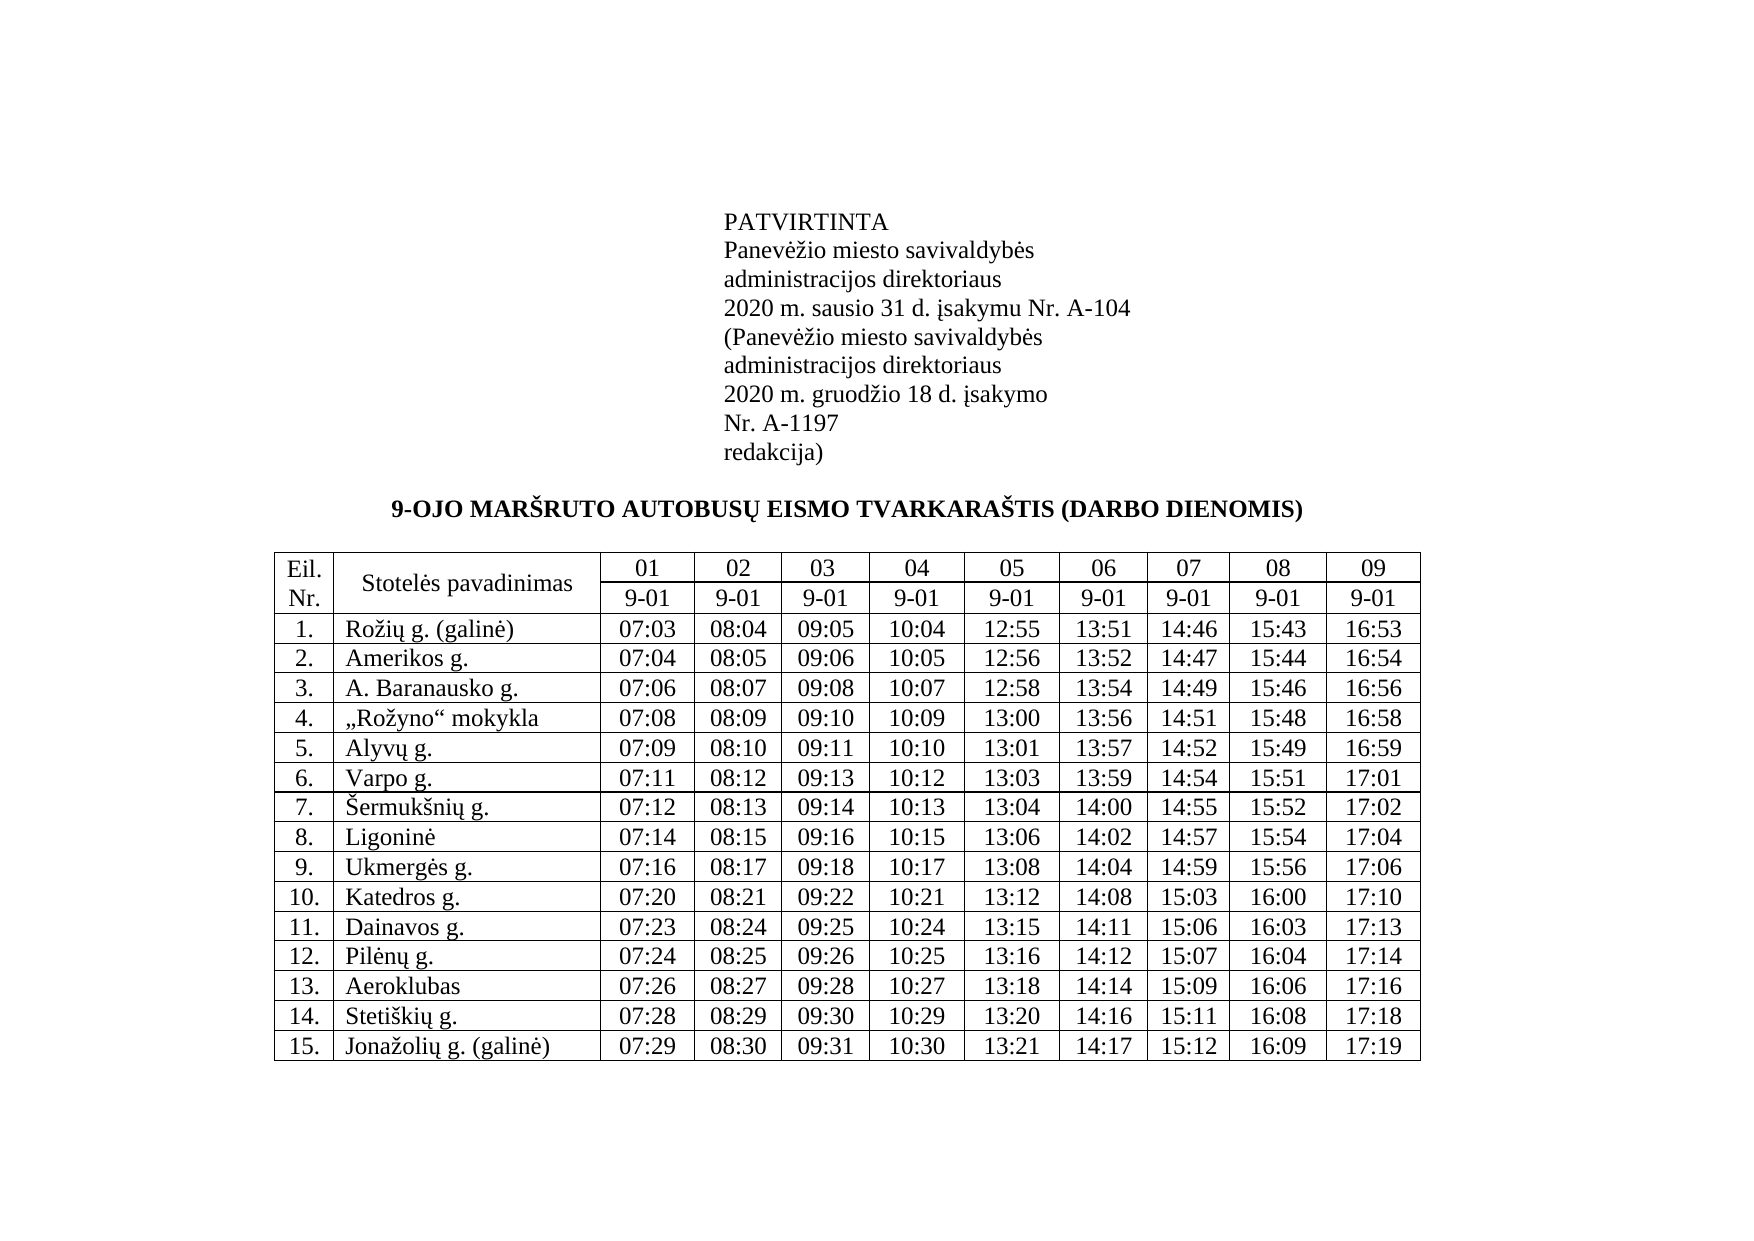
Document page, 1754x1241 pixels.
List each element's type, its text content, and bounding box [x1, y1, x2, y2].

table_cell 9-01 [782, 583, 869, 613]
table_cell 15:12 [1148, 1031, 1229, 1059]
table_cell 9-01 [1060, 583, 1147, 613]
table_cell 07:16 [601, 852, 694, 881]
table_cell 13:57 [1060, 733, 1147, 762]
table_cell 10:12 [870, 763, 964, 791]
table_header 05 [965, 553, 1059, 581]
table_cell 14:49 [1148, 673, 1229, 702]
table_cell 09:26 [782, 941, 869, 970]
table_cell 14:54 [1148, 763, 1229, 791]
table_cell 9-01 [870, 583, 964, 613]
table_cell 11. [275, 912, 333, 940]
table_cell 12:55 [965, 614, 1059, 642]
table_cell 09:28 [782, 971, 869, 1000]
table_header 01 [601, 553, 694, 581]
table_cell 08:25 [695, 941, 781, 970]
table_cell 08:12 [695, 763, 781, 791]
text 9-OJO MARŠRUTO AUTOBUSŲ EISMO TVARKARAŠTIS (DARBO DIENOMIS) [74, 494, 1621, 523]
table_cell 07:06 [601, 673, 694, 702]
table_cell 08:07 [695, 673, 781, 702]
table_cell 9-01 [1148, 583, 1229, 613]
table_cell 09:25 [782, 912, 869, 940]
table_cell 09:08 [782, 673, 869, 702]
table_cell 13:59 [1060, 763, 1147, 791]
table_cell 14:17 [1060, 1031, 1147, 1059]
table_cell Aeroklubas [334, 971, 600, 1000]
text 2020 m. sausio 31 d. įsakymu Nr. A-104 [723, 293, 1701, 322]
table_cell 10:29 [870, 1001, 964, 1030]
table_cell 15:51 [1230, 763, 1326, 791]
table_cell 08:04 [695, 614, 781, 642]
table_cell 16:59 [1327, 733, 1420, 762]
table_cell 14:16 [1060, 1001, 1147, 1030]
table_cell 08:10 [695, 733, 781, 762]
text Nr. A-1197 [723, 408, 1701, 437]
table_cell 16:53 [1327, 614, 1420, 642]
table_cell 10:13 [870, 793, 964, 821]
table_cell 14:08 [1060, 882, 1147, 911]
table_header 03 [782, 553, 869, 581]
table_cell 17:18 [1327, 1001, 1420, 1030]
table_cell 9. [275, 852, 333, 881]
table_cell 10:10 [870, 733, 964, 762]
table_cell 17:02 [1327, 793, 1420, 821]
table_cell A. Baranausko g. [334, 673, 600, 702]
table_cell 10:25 [870, 941, 964, 970]
table_cell 15:54 [1230, 822, 1326, 851]
table_cell 16:56 [1327, 673, 1420, 702]
table_cell 4. [275, 703, 333, 732]
table_cell 17:13 [1327, 912, 1420, 940]
table_cell 09:05 [782, 614, 869, 642]
table_cell 07:29 [601, 1031, 694, 1059]
text administracijos direktoriaus [723, 264, 1621, 293]
table_cell 07:12 [601, 793, 694, 821]
table_cell 14. [275, 1001, 333, 1030]
table_cell 15:43 [1230, 614, 1326, 642]
table_cell 09:14 [782, 793, 869, 821]
table_cell 10. [275, 882, 333, 911]
table_cell 14:00 [1060, 793, 1147, 821]
table_cell 15. [275, 1031, 333, 1059]
table_cell 15:11 [1148, 1001, 1229, 1030]
table_cell 14:12 [1060, 941, 1147, 970]
table_cell 10:17 [870, 852, 964, 881]
table_cell 13:21 [965, 1031, 1059, 1059]
table_header 02 [695, 553, 781, 581]
table_cell 14:55 [1148, 793, 1229, 821]
table_cell 15:09 [1148, 971, 1229, 1000]
table_cell 09:11 [782, 733, 869, 762]
table_cell 15:44 [1230, 644, 1326, 672]
table_cell 09:18 [782, 852, 869, 881]
table_cell 16:04 [1230, 941, 1326, 970]
table_cell 13:51 [1060, 614, 1147, 642]
table_cell 07:14 [601, 822, 694, 851]
table_cell 10:21 [870, 882, 964, 911]
table_cell 17:14 [1327, 941, 1420, 970]
table_cell 13:54 [1060, 673, 1147, 702]
table_header 04 [870, 553, 964, 581]
table_cell 16:54 [1327, 644, 1420, 672]
table_cell 8. [275, 822, 333, 851]
table_cell 10:24 [870, 912, 964, 940]
table_cell 07:04 [601, 644, 694, 672]
table_cell 9-01 [965, 583, 1059, 613]
table_header Stotelės pavadinimas [334, 553, 600, 613]
table_cell 15:52 [1230, 793, 1326, 821]
table_cell 07:26 [601, 971, 694, 1000]
table_cell 16:03 [1230, 912, 1326, 940]
table_cell Rožių g. (galinė) [334, 614, 600, 642]
table_cell „Rožyno“ mokykla [334, 703, 600, 732]
table_cell 15:06 [1148, 912, 1229, 940]
table_cell Ligoninė [334, 822, 600, 851]
table_cell 9-01 [601, 583, 694, 613]
table_header 09 [1327, 553, 1420, 581]
table_cell 13:16 [965, 941, 1059, 970]
table_cell 09:30 [782, 1001, 869, 1030]
table_cell 09:31 [782, 1031, 869, 1059]
table_cell 12. [275, 941, 333, 970]
table_cell 13:00 [965, 703, 1059, 732]
table_cell 07:28 [601, 1001, 694, 1030]
table_cell 13:56 [1060, 703, 1147, 732]
table_cell 12:56 [965, 644, 1059, 672]
table_cell 08:05 [695, 644, 781, 672]
table_header Eil. Nr. [275, 553, 333, 613]
table_cell 08:21 [695, 882, 781, 911]
table_cell 10:27 [870, 971, 964, 1000]
table_header 07 [1148, 553, 1229, 581]
table_cell 2. [275, 644, 333, 672]
table_cell 17:10 [1327, 882, 1420, 911]
table_cell 17:06 [1327, 852, 1420, 881]
table_cell 9-01 [1230, 583, 1326, 613]
table_cell 16:08 [1230, 1001, 1326, 1030]
text 2020 m. gruodžio 18 d. įsakymo [723, 379, 1701, 408]
table_cell 10:04 [870, 614, 964, 642]
table_cell 08:24 [695, 912, 781, 940]
table_cell 15:49 [1230, 733, 1326, 762]
table_cell 13:03 [965, 763, 1059, 791]
table_cell Dainavos g. [334, 912, 600, 940]
table_cell 17:19 [1327, 1031, 1420, 1059]
table_cell 13:06 [965, 822, 1059, 851]
table_cell 15:56 [1230, 852, 1326, 881]
table_cell 15:07 [1148, 941, 1229, 970]
table_cell 16:58 [1327, 703, 1420, 732]
text (Panevėžio miesto savivaldybės [723, 322, 1621, 350]
table_cell 07:08 [601, 703, 694, 732]
table_cell 7. [275, 793, 333, 821]
table_cell 12:58 [965, 673, 1059, 702]
table_cell 07:09 [601, 733, 694, 762]
table_cell 14:59 [1148, 852, 1229, 881]
table_cell 10:05 [870, 644, 964, 672]
table_cell 07:03 [601, 614, 694, 642]
table_cell 13:18 [965, 971, 1059, 1000]
text Panevėžio miesto savivaldybės [723, 235, 1621, 264]
table_cell Ukmergės g. [334, 852, 600, 881]
table_cell 9-01 [695, 583, 781, 613]
table_cell Katedros g. [334, 882, 600, 911]
table_cell 07:23 [601, 912, 694, 940]
text administracijos direktoriaus [723, 350, 1621, 379]
table_cell 10:07 [870, 673, 964, 702]
table_cell Stetiškių g. [334, 1001, 600, 1030]
table_cell 09:13 [782, 763, 869, 791]
table_cell 15:46 [1230, 673, 1326, 702]
table_cell Varpo g. [334, 763, 600, 791]
table_cell 14:52 [1148, 733, 1229, 762]
table_cell 14:46 [1148, 614, 1229, 642]
table_cell 9-01 [1327, 583, 1420, 613]
table_cell 16:00 [1230, 882, 1326, 911]
table_cell 08:13 [695, 793, 781, 821]
text PATVIRTINTA [723, 207, 1621, 235]
table_cell 14:14 [1060, 971, 1147, 1000]
table_cell 13:08 [965, 852, 1059, 881]
table_cell 13:04 [965, 793, 1059, 821]
table_cell 6. [275, 763, 333, 791]
table_cell 14:51 [1148, 703, 1229, 732]
table_cell 14:11 [1060, 912, 1147, 940]
table_cell 13:15 [965, 912, 1059, 940]
table_cell 08:17 [695, 852, 781, 881]
table_cell 08:30 [695, 1031, 781, 1059]
table_cell 3. [275, 673, 333, 702]
table_cell 13:12 [965, 882, 1059, 911]
table_cell 09:16 [782, 822, 869, 851]
table_cell 13:52 [1060, 644, 1147, 672]
table_cell Amerikos g. [334, 644, 600, 672]
table_cell 10:15 [870, 822, 964, 851]
table_cell 16:09 [1230, 1031, 1326, 1059]
table_cell 08:09 [695, 703, 781, 732]
table_cell 08:15 [695, 822, 781, 851]
table_cell 09:10 [782, 703, 869, 732]
table_cell 14:47 [1148, 644, 1229, 672]
table_cell 13. [275, 971, 333, 1000]
table_cell 5. [275, 733, 333, 762]
table_cell 08:27 [695, 971, 781, 1000]
table_cell 17:04 [1327, 822, 1420, 851]
table_header 08 [1230, 553, 1326, 581]
table_cell Pilėnų g. [334, 941, 600, 970]
table_cell 07:24 [601, 941, 694, 970]
table_cell 17:16 [1327, 971, 1420, 1000]
table_cell 17:01 [1327, 763, 1420, 791]
table_cell 1. [275, 614, 333, 642]
table_cell 10:30 [870, 1031, 964, 1059]
table_cell 08:29 [695, 1001, 781, 1030]
table_cell 09:22 [782, 882, 869, 911]
table_cell 14:04 [1060, 852, 1147, 881]
table_header 06 [1060, 553, 1147, 581]
table_cell 13:20 [965, 1001, 1059, 1030]
table_cell 07:11 [601, 763, 694, 791]
table_cell Alyvų g. [334, 733, 600, 762]
table_cell 14:57 [1148, 822, 1229, 851]
table_cell 15:03 [1148, 882, 1229, 911]
table_cell 13:01 [965, 733, 1059, 762]
text redakcija) [723, 437, 1701, 465]
table_cell 07:20 [601, 882, 694, 911]
table_cell 10:09 [870, 703, 964, 732]
table_cell Jonažolių g. (galinė) [334, 1031, 600, 1059]
table_cell 15:48 [1230, 703, 1326, 732]
table_cell 14:02 [1060, 822, 1147, 851]
table_cell Šermukšnių g. [334, 793, 600, 821]
table_cell 09:06 [782, 644, 869, 672]
table_cell 16:06 [1230, 971, 1326, 1000]
